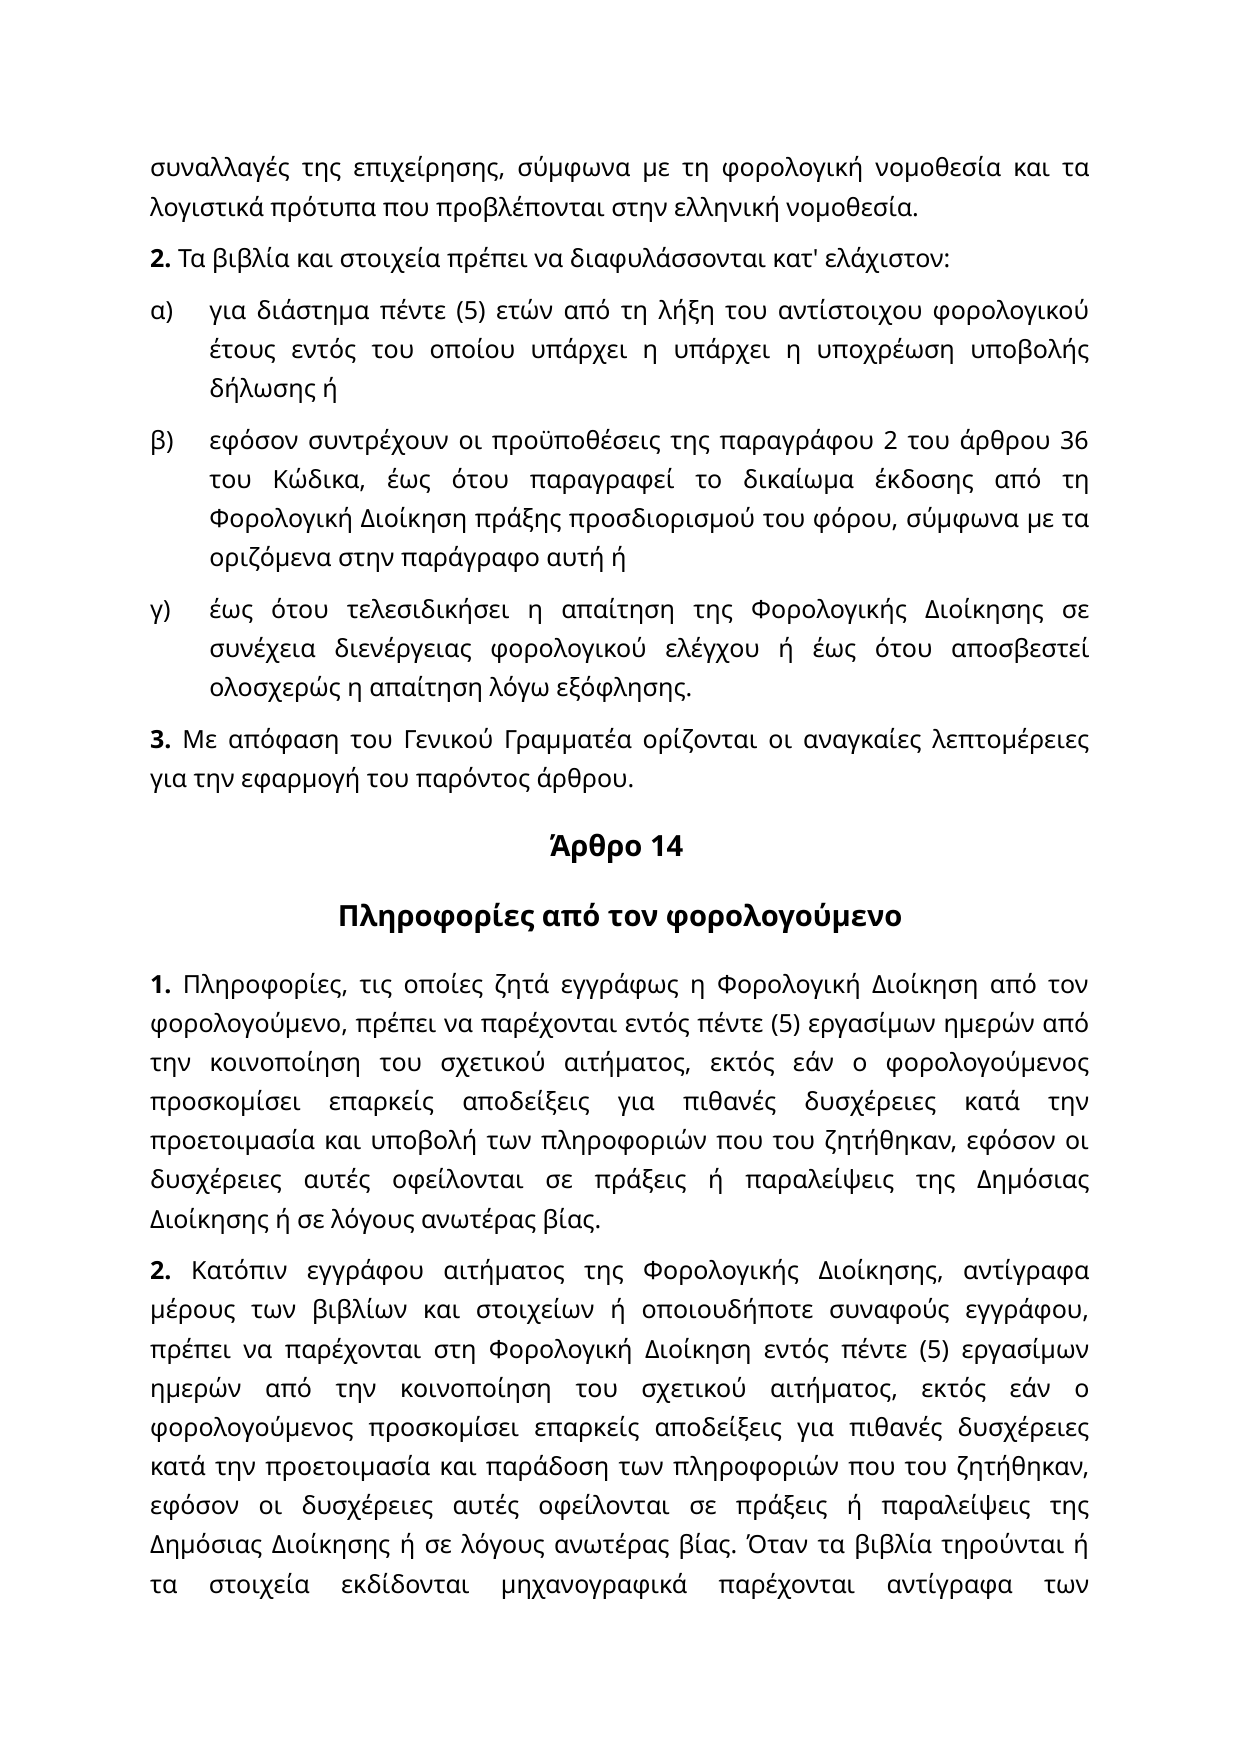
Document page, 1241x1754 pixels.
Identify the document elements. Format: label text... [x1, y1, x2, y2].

subtitle Άρθρο 14 [150, 825, 1090, 865]
text συναλλαγές της επιχείρησης, σύμφωνα με τη φορολογική νομοθεσία και τα λογιστικά πρότυπα που προβλέπονται στην ελληνική νομοθεσία. [150, 150, 1090, 223]
list γ) έως ότου τελεσιδικήσει η απαίτηση της Φορολογικής Διοίκησης σε συνέχεια διενέργειας φορολογικού ελέγχου ή έως ότου αποσβεστεί ολοσχερώς η απαίτηση λόγω εξόφλησης. [150, 592, 1090, 704]
subtitle Πληροφορίες από τον φορολογούμενο [150, 896, 1090, 935]
text 1. Πληροφορίες, τις οποίες ζητά εγγράφως η Φορολογική Διοίκηση από τον φορολογούμενο, πρέπει να παρέχονται εντός πέντε (5) εργασίμων ημερών από την κοινοποίηση του σχετικού αιτήματος, εκτός εάν ο φορολογούμενος προσκομίσει επαρκείς αποδείξεις για πιθανές δυσχέρειες κατά την προετοιμασία και υποβολή των πληροφοριών που του ζητήθηκαν, εφόσον οι δυσχέρειες αυτές οφείλονται σε πράξεις ή παραλείψεις της Δημόσιας Διοίκησης ή σε λόγους ανωτέρας βίας. [150, 966, 1090, 1235]
list β) εφόσον συντρέχουν οι προϋποθέσεις της παραγράφου 2 του άρθρου 36 του Κώδικα, έως ότου παραγραφεί το δικαίωμα έκδοσης από τη Φορολογική Διοίκηση πράξης προσδιορισμού του φόρου, σύμφωνα με τα οριζόμενα στην παράγραφο αυτή ή [150, 422, 1090, 574]
list α) για διάστημα πέντε (5) ετών από τη λήξη του αντίστοιχου φορολογικού έτους εντός του οποίου υπάρχει η υπάρχει η υποχρέωση υποβολής δήλωσης ή [150, 292, 1090, 405]
text 3. Με απόφαση του Γενικού Γραμματέα ορίζονται οι αναγκαίες λεπτομέρειες για την εφαρμογή του παρόντος άρθρου. [150, 722, 1090, 795]
text 2. Τα βιβλία και στοιχεία πρέπει να διαφυλάσσονται κατ' ελάχιστον: [150, 241, 1090, 275]
text 2. Κατόπιν εγγράφου αιτήματος της Φορολογικής Διοίκησης, αντίγραφα μέρους των βιβλίων και στοιχείων ή οποιουδήποτε συναφούς εγγράφου, πρέπει να παρέχονται στη Φορολογική Διοίκηση εντός πέντε (5) εργασίμων ημερών από την κοινοποίηση του σχετικού αιτήματος, εκτός εάν ο φορολογούμενος προσκομίσει επαρκείς αποδείξεις για πιθανές δυσχέρειες κατά την προετοιμασία και παράδοση των πληροφοριών που του ζητήθηκαν, εφόσον οι δυσχέρειες αυτές οφείλονται σε πράξεις ή παραλείψεις της Δημόσιας Διοίκησης ή σε λόγους ανωτέρας βίας. Όταν τα βιβλία τηρούνται ή τα στοιχεία εκδίδονται μηχανογραφικά παρέχονται αντίγραφα των [150, 1253, 1090, 1600]
